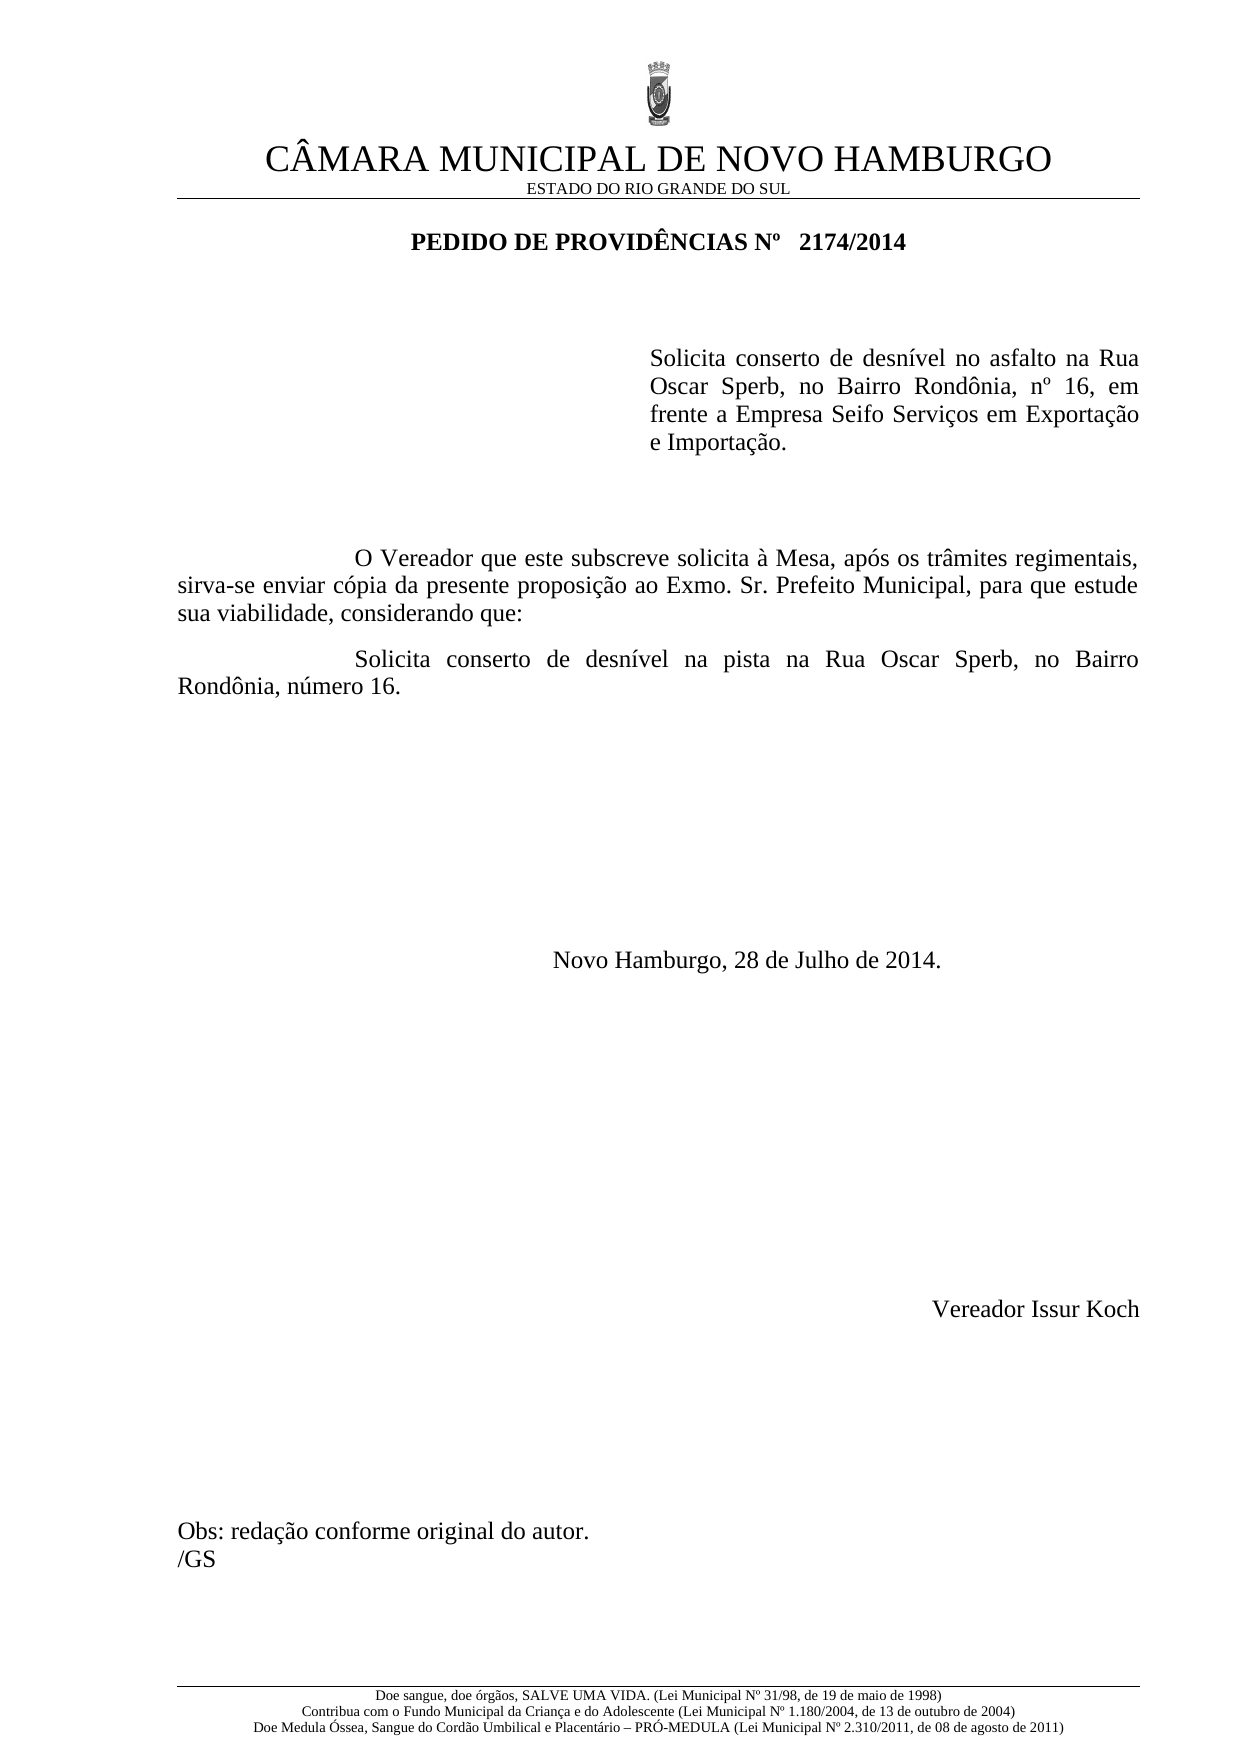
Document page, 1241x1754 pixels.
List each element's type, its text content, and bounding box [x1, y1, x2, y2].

text Novo Hamburgo, 28 de Julho de 2014. [177, 947, 1140, 974]
text PEDIDO DE PROVIDÊNCIAS Nº 2174/2014 [177, 228, 1140, 256]
text /GS [177, 1545, 1140, 1572]
text Vereador Issur Koch [177, 1295, 1140, 1323]
text Solicita conserto de desnível no asfalto na Rua Oscar Sperb, no Bairro Rondônia, nº 16, em frente a Empresa Seifo Serviços em Exportação e Importação. [649, 344, 1140, 455]
text O Vereador que este subscreve solicita à Mesa, após os trâmites regimentais, sirva-se enviar cópia da presente proposição ao Exmo. Sr. Prefeito Municipal, para que estude sua viabilidade, considerando que: [177, 544, 1140, 627]
text Obs: redação conforme original do autor. [177, 1517, 1140, 1545]
text Solicita conserto de desnível na pista na Rua Oscar Sperb, no Bairro Rondônia, número 16. [177, 645, 1140, 700]
